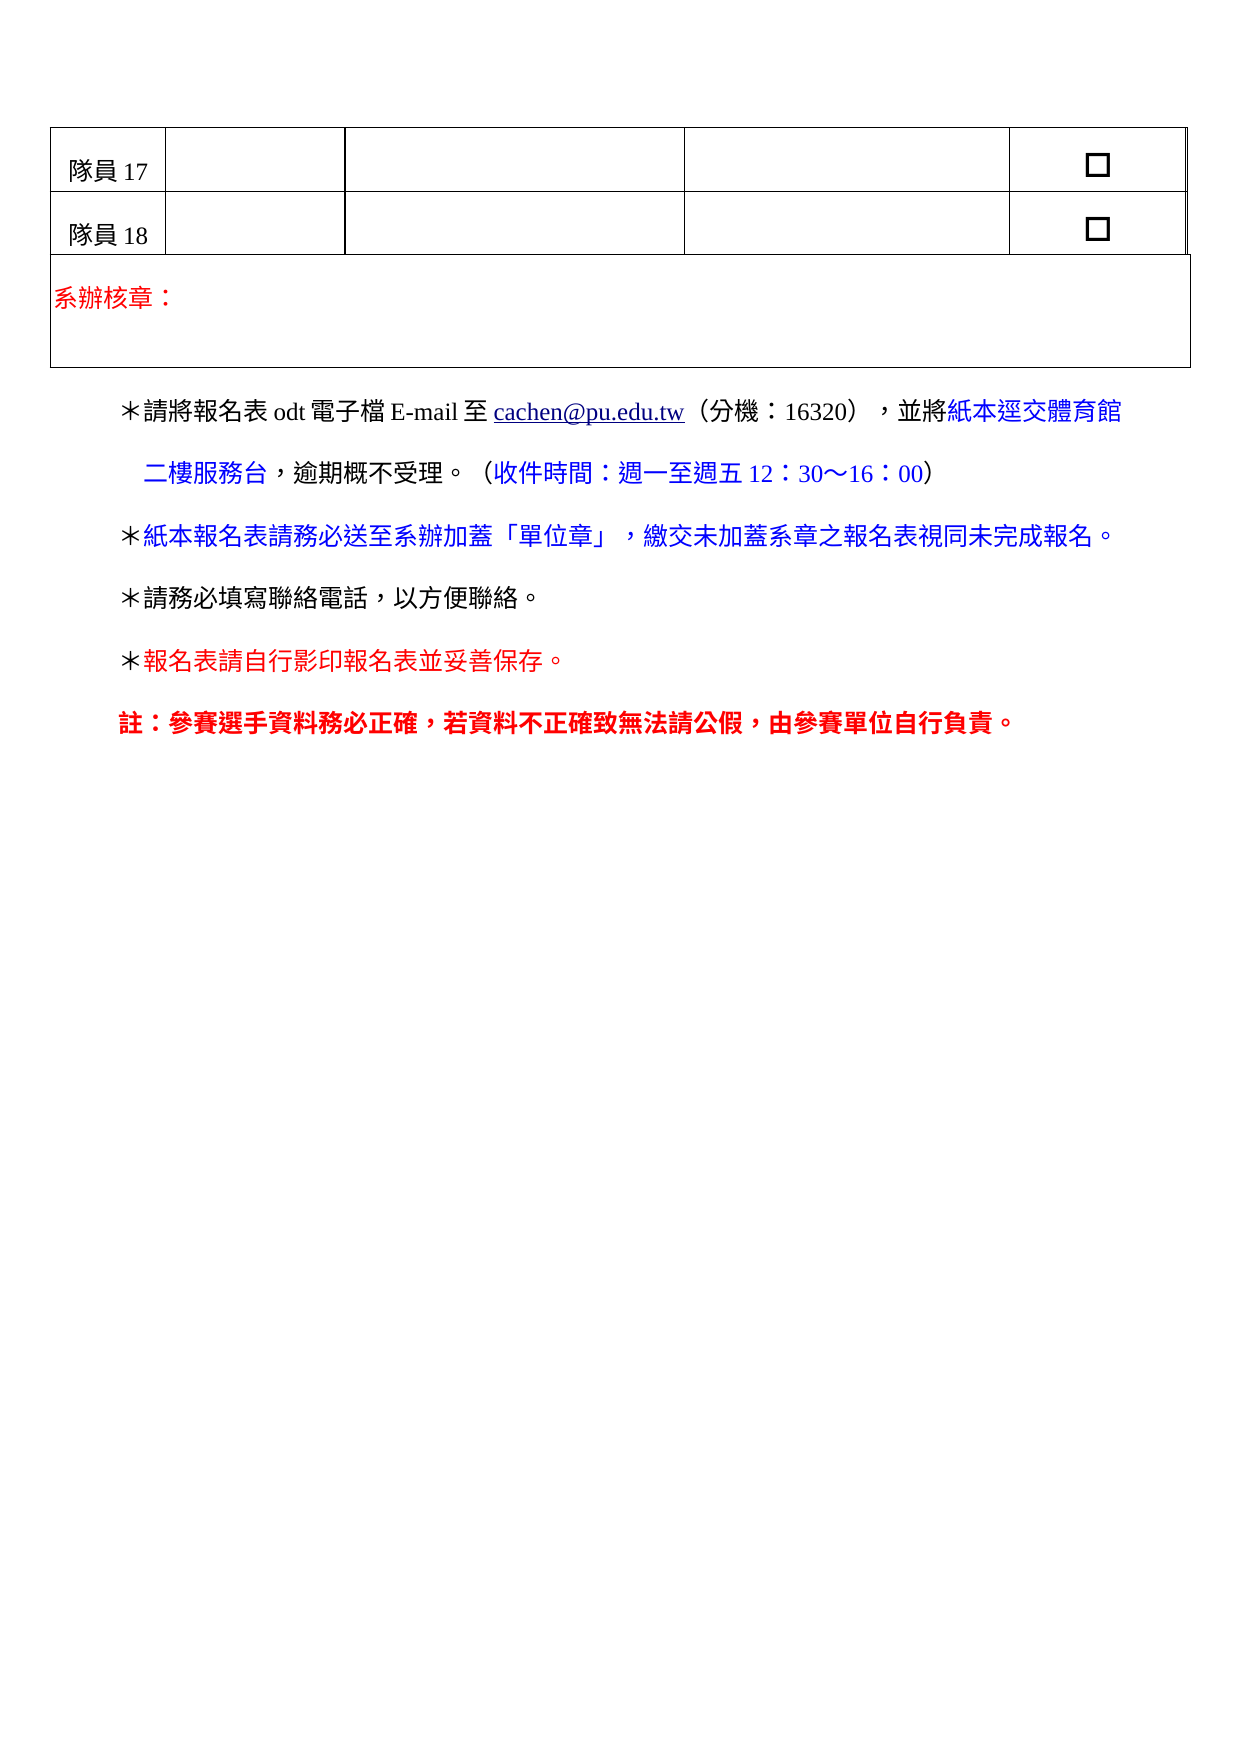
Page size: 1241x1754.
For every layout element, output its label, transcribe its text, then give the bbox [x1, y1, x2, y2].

table_cell 隊員17 [51, 128, 165, 191]
table_cell [685, 192, 1009, 254]
text 註：參賽選手資料務必正確，若資料不正確致無法請公假，由參賽單位自行負責。 [118, 680, 1122, 743]
table_cell 系辦核章： [51, 255, 1190, 367]
table_cell [346, 192, 684, 254]
table_cell [685, 128, 1009, 191]
table_cell [166, 192, 344, 254]
table_cell [346, 128, 684, 191]
text ＊請務必填寫聯絡電話，以方便聯絡。 [118, 555, 1122, 618]
table_cell  [1010, 192, 1185, 254]
text ＊請將報名表odt電子檔E-mail至cachen@pu.edu.tw（分機：16320），並將紙本逕交體育館二樓服務台，逾期概不受理。（收件時間：週一至週五12：30～16：00） [118, 368, 1122, 493]
table_cell 隊員18 [51, 192, 165, 254]
text ＊報名表請自行影印報名表並妥善保存。 [118, 618, 1122, 680]
table_cell [166, 128, 344, 191]
text ＊紙本報名表請務必送至系辦加蓋「單位章」，繳交未加蓋系章之報名表視同未完成報名。 [118, 493, 1122, 555]
table_cell  [1010, 128, 1185, 191]
